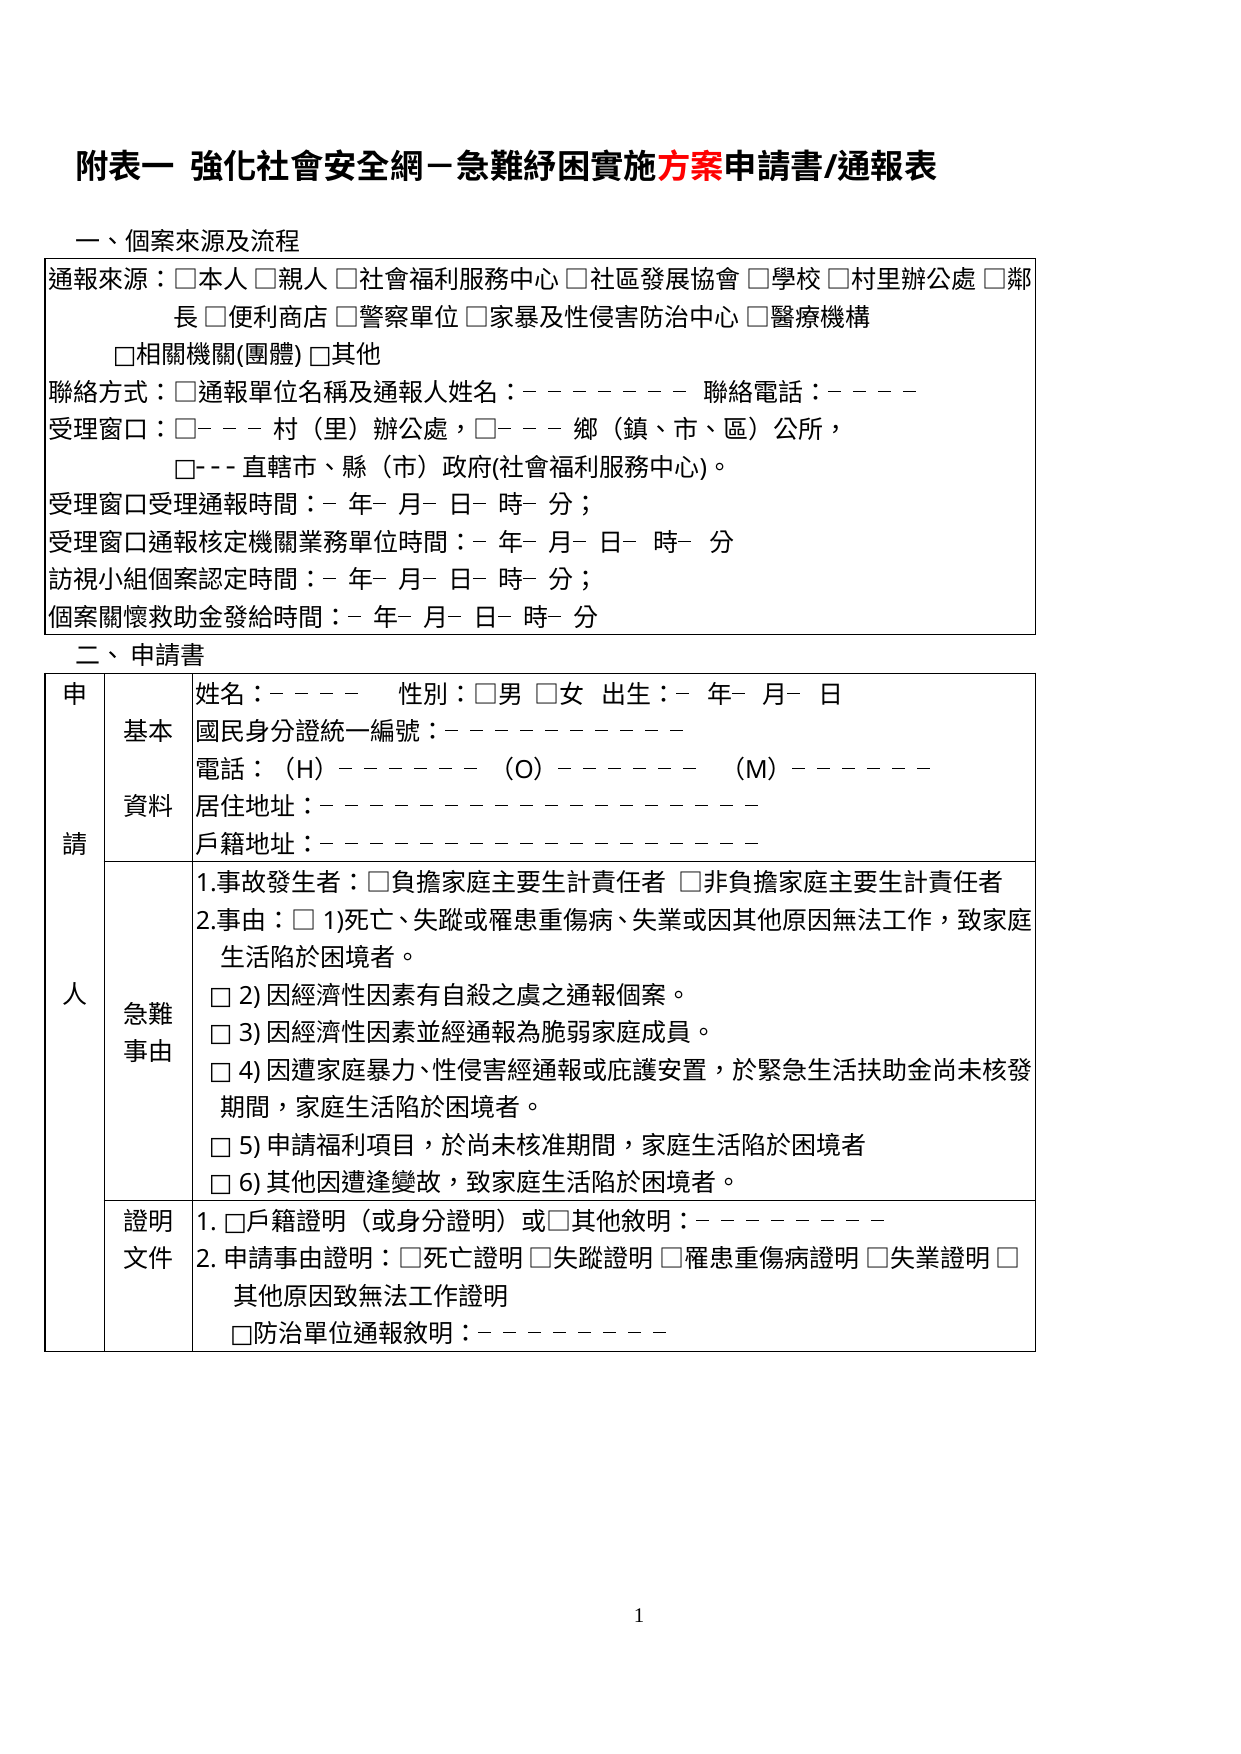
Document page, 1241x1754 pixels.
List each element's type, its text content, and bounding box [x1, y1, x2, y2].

table_header 基本 資料 [105, 674, 192, 861]
table_cell 證明 文件 [105, 1201, 192, 1351]
table_header 姓名：╴╴╴╴ 性別：□男 □女 出生：╴ 年╴ 月╴ 日 國民身分證統一編號：╴╴╴╴╴╴╴╴╴╴ 電話：（H）╴╴╴╴╴╴（O）╴╴╴╴╴╴ （M）╴╴╴╴╴╴ 居住地址：╴╴╴╴╴╴╴╴╴╴╴╴╴╴╴╴╴╴ 戶籍地址：╴╴╴╴╴╴╴╴╴╴╴╴╴╴╴╴╴╴ [193, 674, 1035, 861]
table_cell 1. □戶籍證明（或身分證明）或□其他敘明：╴╴╴╴╴╴╴╴ 2. 申請事由證明：□死亡證明 □失蹤證明 □罹患重傷病證明 □失業證明 □其他原因致無法工作證明 □防治單位通報敘明：╴╴╴╴╴╴╴╴ [193, 1201, 1035, 1351]
text 二、 申請書 [75, 635, 1165, 673]
table_header 通報來源：□本人 □親人 □社會福利服務中心 □社區發展協會 □學校 □村里辦公處 □鄰長 □便利商店 □警察單位 □家暴及性侵害防治中心 □醫療機構 □相關機關(團體) □其他 聯絡方式：□通報單位名稱及通報人姓名：╴╴╴╴╴╴╴ 聯絡電話：╴╴╴╴ 受理窗口：□╴╴╴村（里）辦公處，□╴╴╴鄉（鎮、市、區）公所， □╴╴╴直轄市、縣（市）政府(社會福利服務中心)。 受理窗口受理通報時間：╴年╴月╴日╴時╴分； 受理窗口通報核定機關業務單位時間：╴年╴月╴日╴ 時╴ 分 訪視小組個案認定時間：╴年╴月╴日╴時╴分； 個案關懷救助金發給時間：╴年╴月╴日╴時╴分 [46, 259, 1035, 634]
text 附表一 強化社會安全網－急難紓困實施方案申請書/通報表 [75, 127, 1165, 202]
text 一、個案來源及流程 [75, 221, 1165, 258]
table_header 申 請 人 [46, 674, 104, 1351]
table_cell 急難 事由 [105, 862, 192, 1200]
table_cell 1.事故發生者：□負擔家庭主要生計責任者 □非負擔家庭主要生計責任者 2.事由：□ 1)死亡、失蹤或罹患重傷病、失業或因其他原因無法工作，致家庭生活陷於困境者。 □ 2) 因經濟性因素有自殺之虞之通報個案。 □ 3) 因經濟性因素並經通報為脆弱家庭成員。 □ 4) 因遭家庭暴力、性侵害經通報或庇護安置，於緊急生活扶助金尚未核發期間，家庭生活陷於困境者。 □ 5) 申請福利項目，於尚未核准期間，家庭生活陷於困境者 □ 6) 其他因遭逢變故，致家庭生活陷於困境者。 [193, 862, 1035, 1200]
